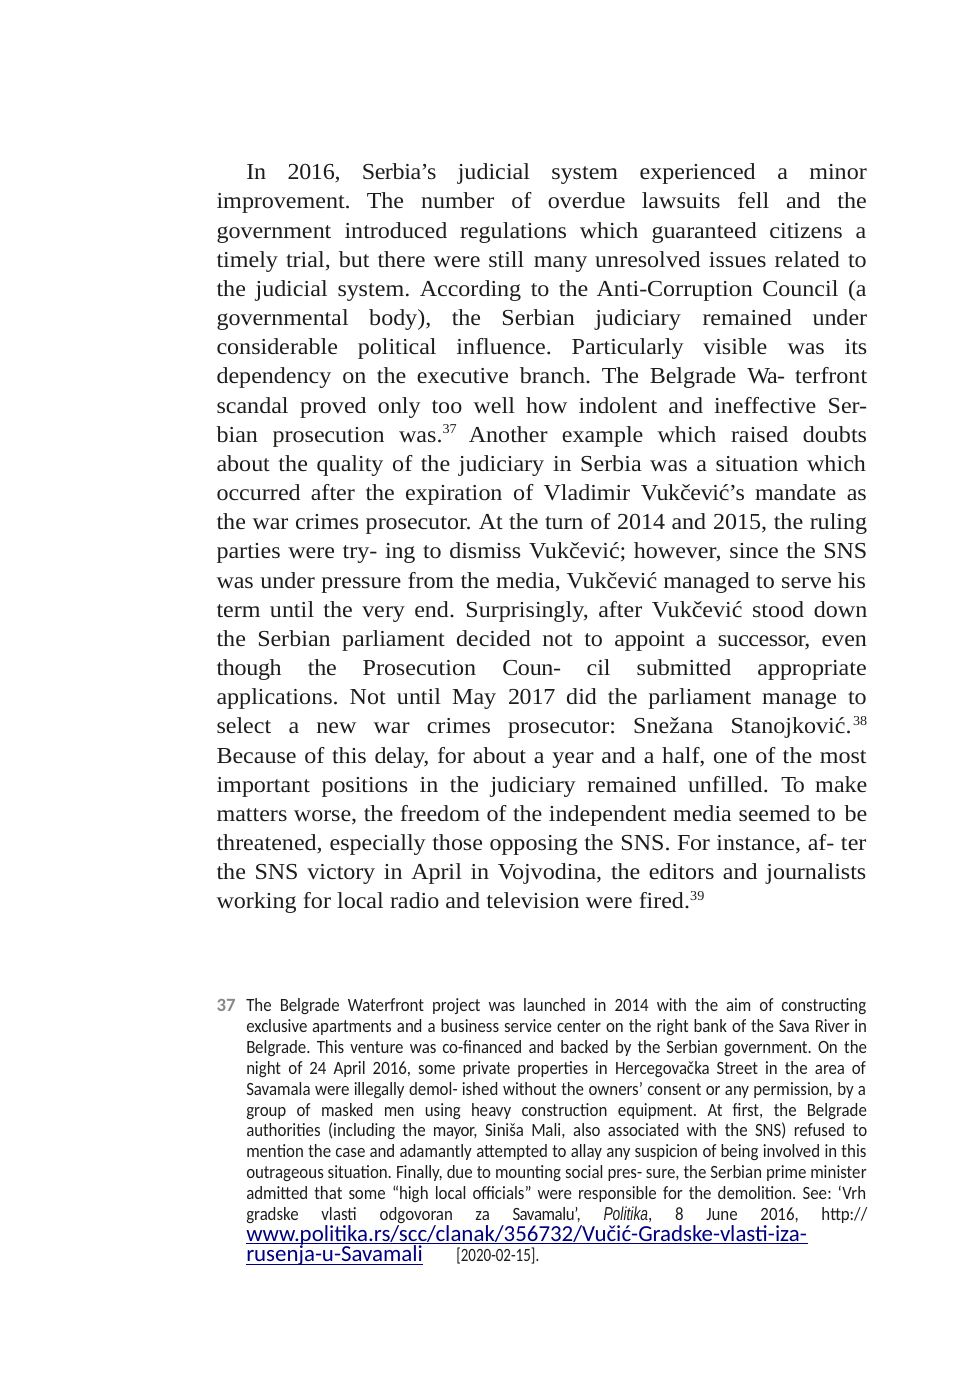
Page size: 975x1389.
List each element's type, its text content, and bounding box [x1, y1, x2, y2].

text In 2016, Serbia’s judicial system experienced a minor improvement. The number of overdue lawsuits fell and the government introduced regulations which guaranteed citizens a timely trial, but there were still many unresolved issues related to the judicial system. According to the Anti-Corruption Council (a governmental body), the Serbian judiciary remained under considerable political influence. Particularly visible was its dependency on the executive branch. The Belgrade Wa- terfront scandal proved only too well how indolent and ineffective Ser- bian prosecution was.37 Another example which raised doubts about the quality of the judiciary in Serbia was a situation which occurred after the expiration of Vladimir Vukčević’s mandate as the war crimes prosecutor. At the turn of 2014 and 2015, the ruling parties were try- ing to dismiss Vukčević; however, since the SNS was under pressure from the media, Vukčević managed to serve his term until the very end. Surprisingly, after Vukčević stood down the Serbian parliament decided not to appoint a successor, even though the Prosecution Coun- cil submitted appropriate applications. Not until May 2017 did the parliament manage to select a new war crimes prosecutor: Snežana Stanojković.38 Because of this delay, for about a year and a half, one of the most important positions in the judiciary remained unfilled. To make matters worse, the freedom of the independent media seemed to be threatened, especially those opposing the SNS. For instance, af- ter the SNS victory in April in Vojvodina, the editors and journalists working for local radio and television were fired.39 [216, 158, 867, 914]
list The Belgrade Waterfront project was launched in 2014 with the aim of constructing exclusive apartments and a business service center on the right bank of the Sava River in Belgrade. This venture was co-financed and backed by the Serbian government. On the night of 24 April 2016, some private properties in Hercegovačka Street in the area of Savamala were illegally demol- ished without the owners’ consent or any permission, by a group of masked men using heavy construction equipment. At first, the Belgrade authorities (including the mayor, Siniša Mali, also associated with the SNS) refused to mention the case and adamantly attempted to allay any suspicion of being involved in this outrageous situation. Finally, due to mounting social pres- sure, the Serbian prime minister admitted that some “high local officials” were responsible for the demolition. See: ‘Vrh gradske vlasti odgovoran za Savamalu’, Politika, 8 June 2016, http:// www.politika.rs/scc/clanak/356732/Vučić-Gradske-vlasti-iza-rusenja-u-Savamali [2020-02-15]. [216, 995, 867, 1266]
